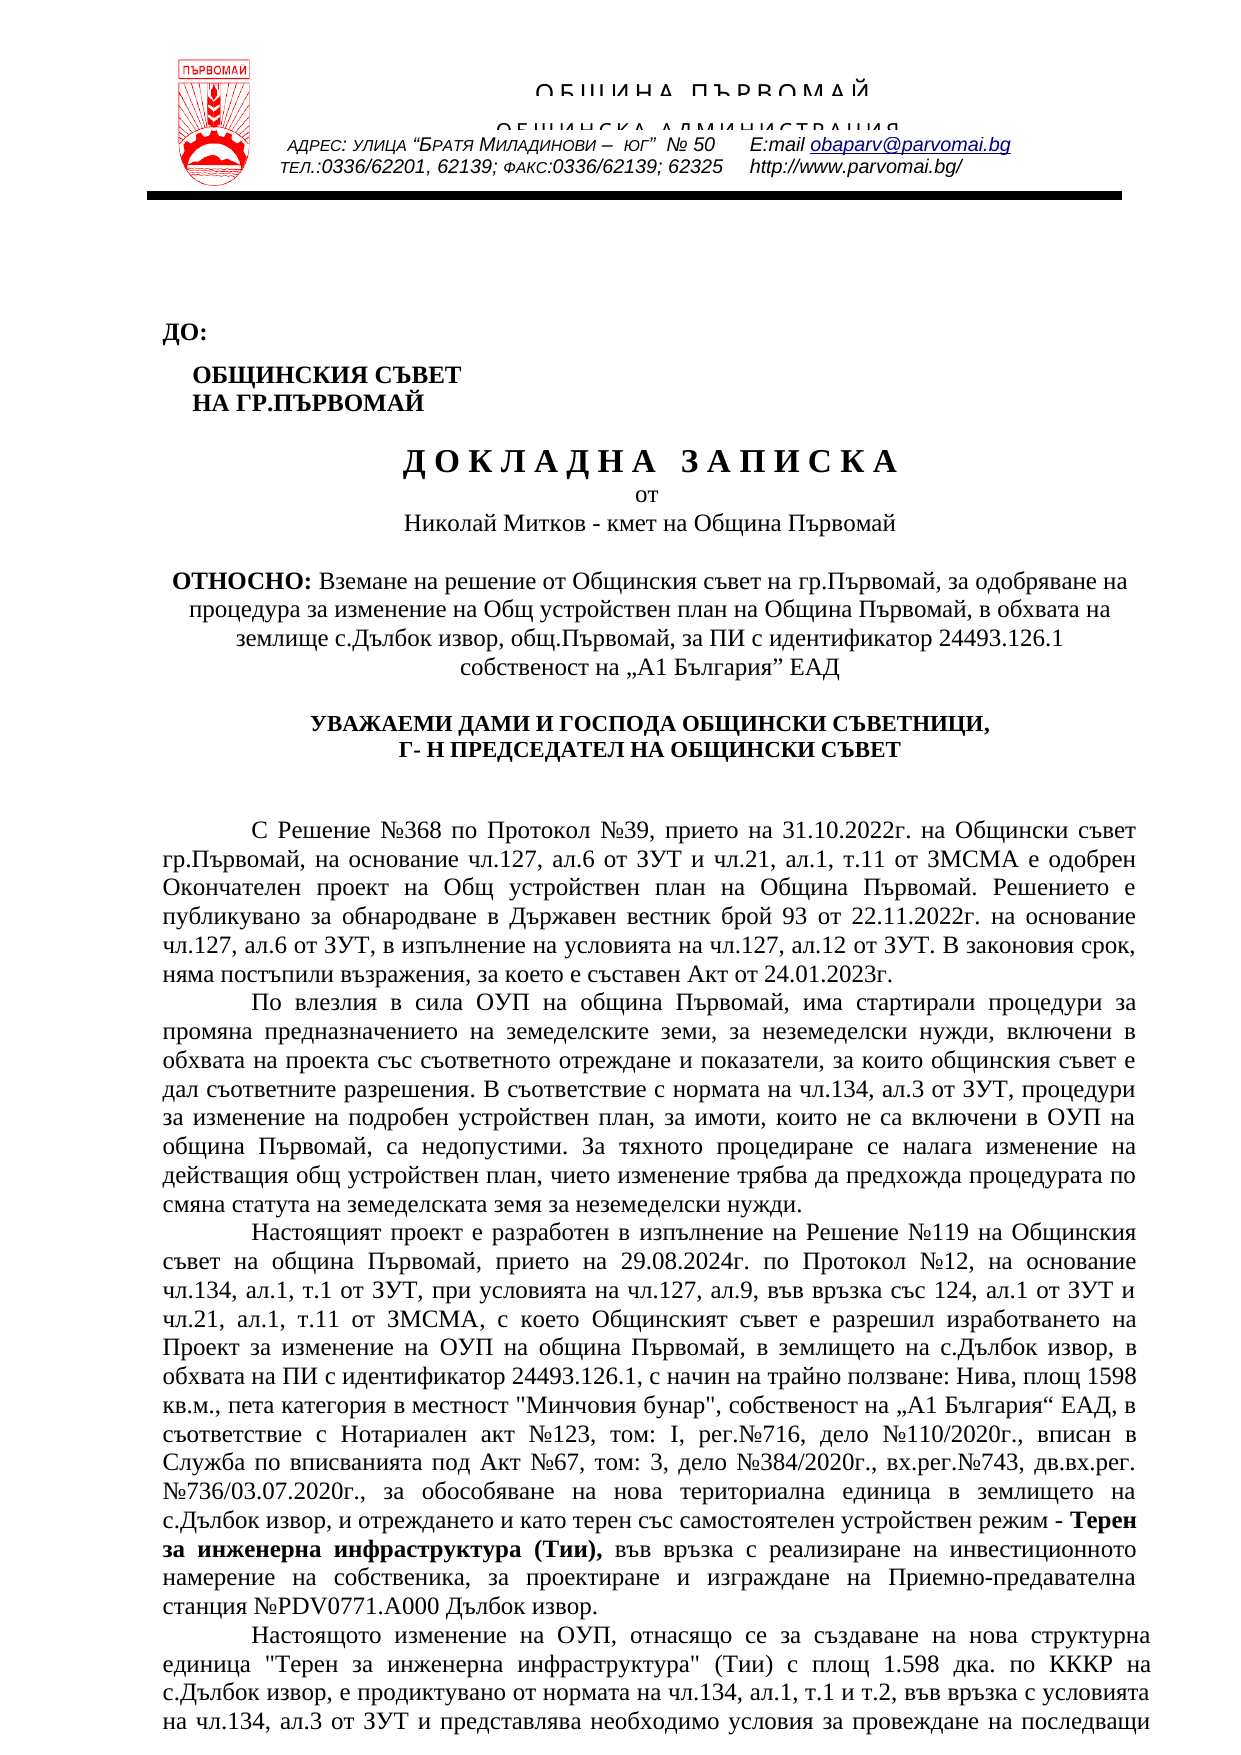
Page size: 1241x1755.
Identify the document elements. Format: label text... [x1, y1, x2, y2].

text Настоящият проект е разработен в изпълнение на Решение №119 на Общинския съвет на община Първомай, прието на 29.08.2024г. по Протокол №12, на основание чл.134, ал.1, т.1 от ЗУТ, при условията на чл.127, ал.9, във връзка със 124, ал.1 от ЗУТ и чл.21, ал.1, т.11 от ЗМСМА, с което Общинският съвет е разрешил изработването на Проект за изменение на ОУП на община Първомай, в землището на с.Дълбок извор, в обхвата на ПИ с идентификатор 24493.126.1, с начин на трайно ползване: Нива, площ 1598 кв.м., пета категория в местност "Минчовия бунар", собственост на „А1 България“ ЕАД, в съответствие с Нотариален акт №123, том: I, рег.№716, дело №110/2020г., вписан в Служба по вписванията под Акт №67, том: 3, дело №384/2020г., вх.рег.№743, дв.вх.рег.№736/03.07.2020г., за обособяване на нова териториална единица в землището на с.Дълбок извор, и отреждането и като терен със самостоятелен устройствен режим - Терен за инженерна инфраструктура (Тии), във връзка с реализиране на инвестиционното намерение на собственика, за проектиране и изграждане на Приемно-предавателна станция №PDV0771.A000 Дълбок извор. [162, 1217, 1137, 1620]
text УВАЖАЕМИ ДАМИ И ГОСПОДА ОБЩИНСКИ СЪВЕТНИЦИ, [162, 709, 1137, 736]
subtitle ОБЩИНСКИЯ СЪВЕТ [162, 360, 1137, 388]
text собственост на „А1 България” ЕАД [162, 652, 1137, 681]
text ОТНОСНО: Вземане на решение от Общинския съвет на гр.Първомай, за одобряване на процедура за изменение на Общ устройствен план на Община Първомай, в обхвата на землище с.Дълбок извор, общ.Първомай, за ПИ с идентификатор 24493.126.1 [162, 566, 1137, 652]
text ДОКЛАДНА ЗАПИСКА [162, 441, 1137, 479]
text Г- Н ПРЕДСЕДАТЕЛ НА ОБЩИНСКИ СЪВЕТ [162, 736, 1137, 762]
subtitle НА ГР.ПЪРВОМАЙ [162, 388, 1137, 417]
text Николай Митков - кмет на Община Първомай [162, 508, 1137, 537]
text С Решение №368 по Протокол №39, прието на 31.10.2022г. на Общински съвет гр.Първомай, на основание чл.127, ал.6 от ЗУТ и чл.21, ал.1, т.11 от ЗМСМА е одобрен Окончателен проект на Общ устройствен план на Община Първомай. Решението е публикувано за обнародване в Държавен вестник брой 93 от 22.11.2022г. на основание чл.127, ал.6 от ЗУТ, в изпълнение на условията на чл.127, ал.12 от ЗУТ. В законовия срок, няма постъпили възражения, за което е съставен Акт от 24.01.2023г. [162, 815, 1137, 987]
text По влезлия в сила ОУП на община Първомай, има стартирали процедури за промяна предназначението на земеделските земи, за неземеделски нужди, включени в обхвата на проекта със съответното отреждане и показатели, за които общинския съвет е дал съответните разрешения. В съответствие с нормата на чл.134, ал.3 от ЗУТ, процедури за изменение на подробен устройствен план, за имоти, които не са включени в ОУП на община Първомай, са недопустими. За тяхното процедиране се налага изменение на действащия общ устройствен план, чието изменение трябва да предхожда процедурата по смяна статута на земеделската земя за неземеделски нужди. [162, 987, 1137, 1217]
text от [162, 479, 1137, 508]
text Настоящото изменение на ОУП, отнасящо се за създаване на нова структурна единица "Терен за инженерна инфраструктура" (Тии) с площ 1.598 дка. по КККР на с.Дълбок извор, е продиктувано от нормата на чл.134, ал.1, т.1 и т.2, във връзка с условията на чл.134, ал.3 от ЗУТ и представлява необходимо условия за провеждане на последващи [162, 1620, 1152, 1735]
subtitle ДО: [162, 317, 1137, 345]
